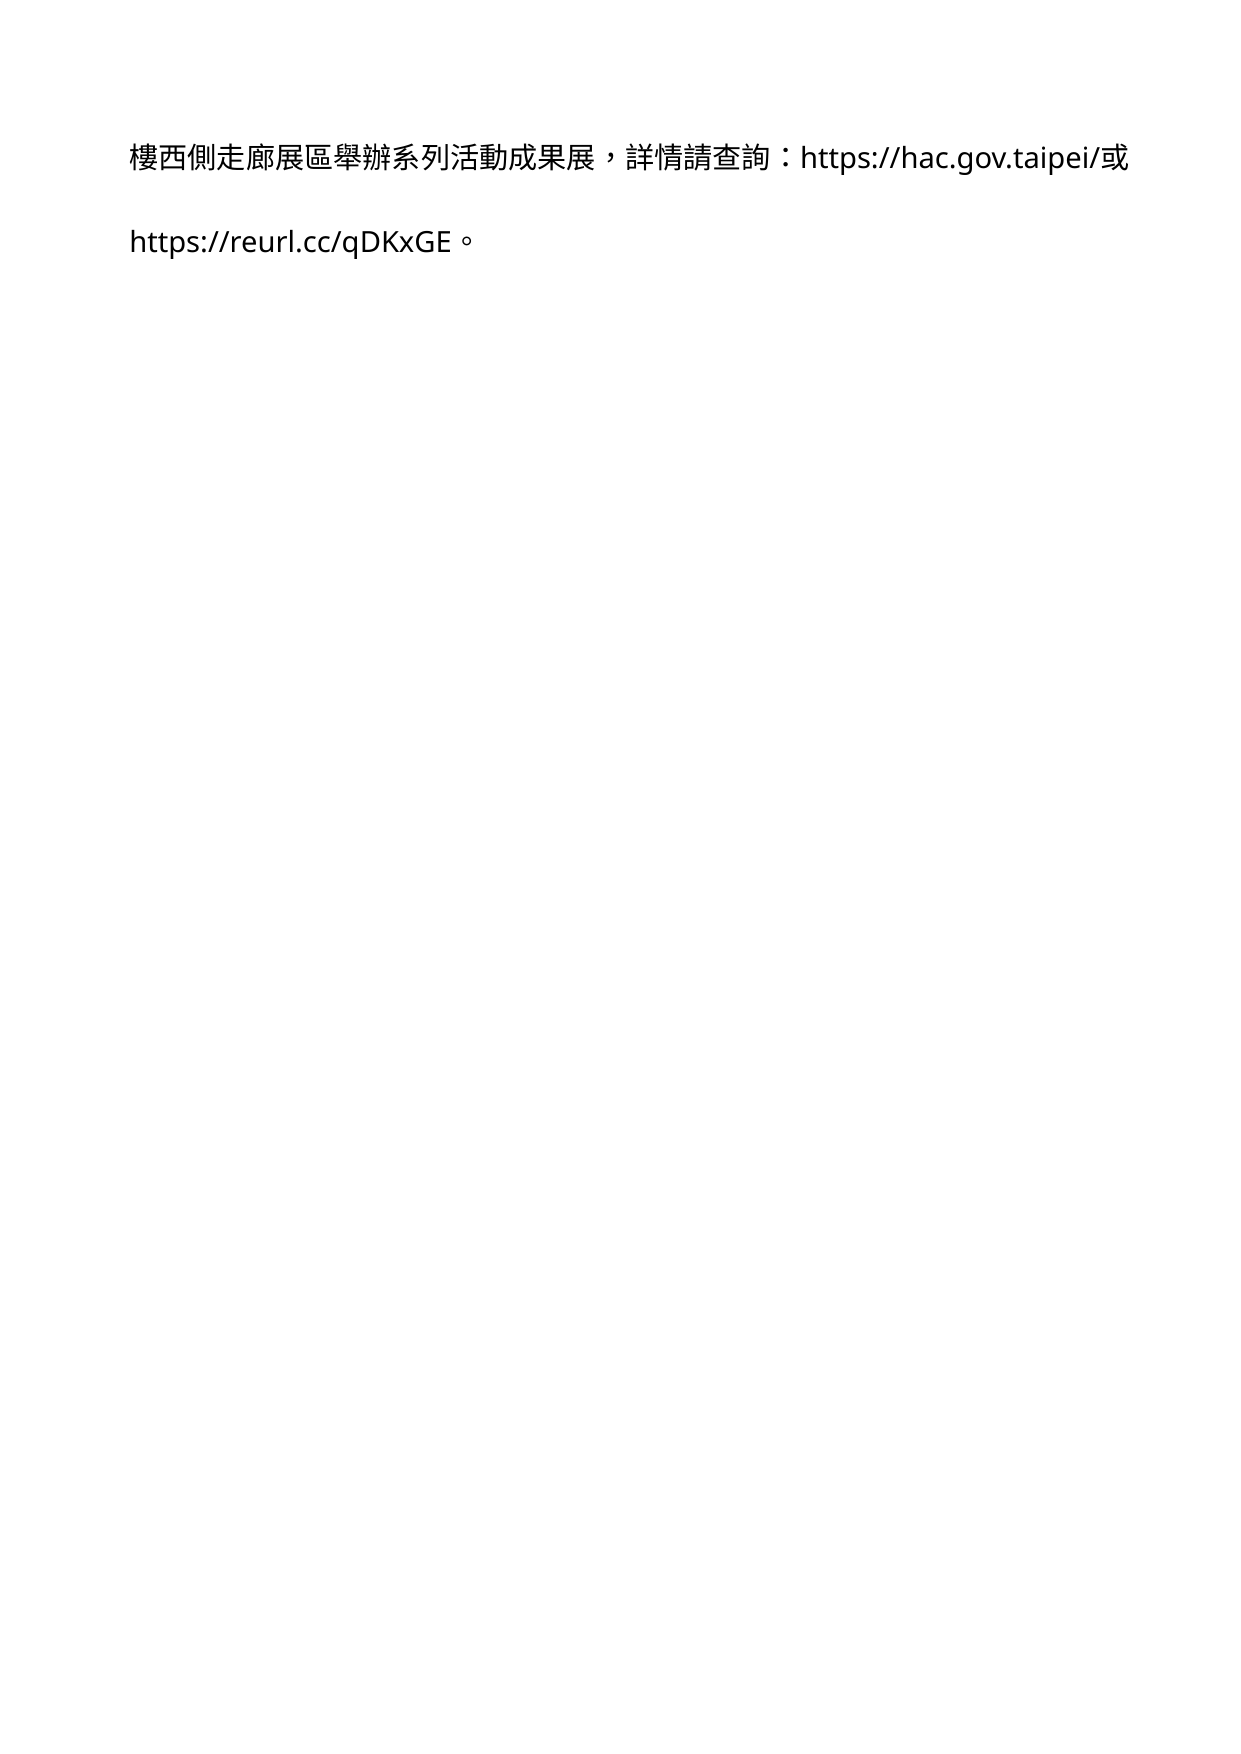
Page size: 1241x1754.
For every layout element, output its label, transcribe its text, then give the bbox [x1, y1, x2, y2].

list 樓西側走廊展區舉辦系列活動成果展，詳情請查詢：https://hac.gov.taipei/或https://reurl.cc/qDKxGE。 [129, 106, 1134, 273]
